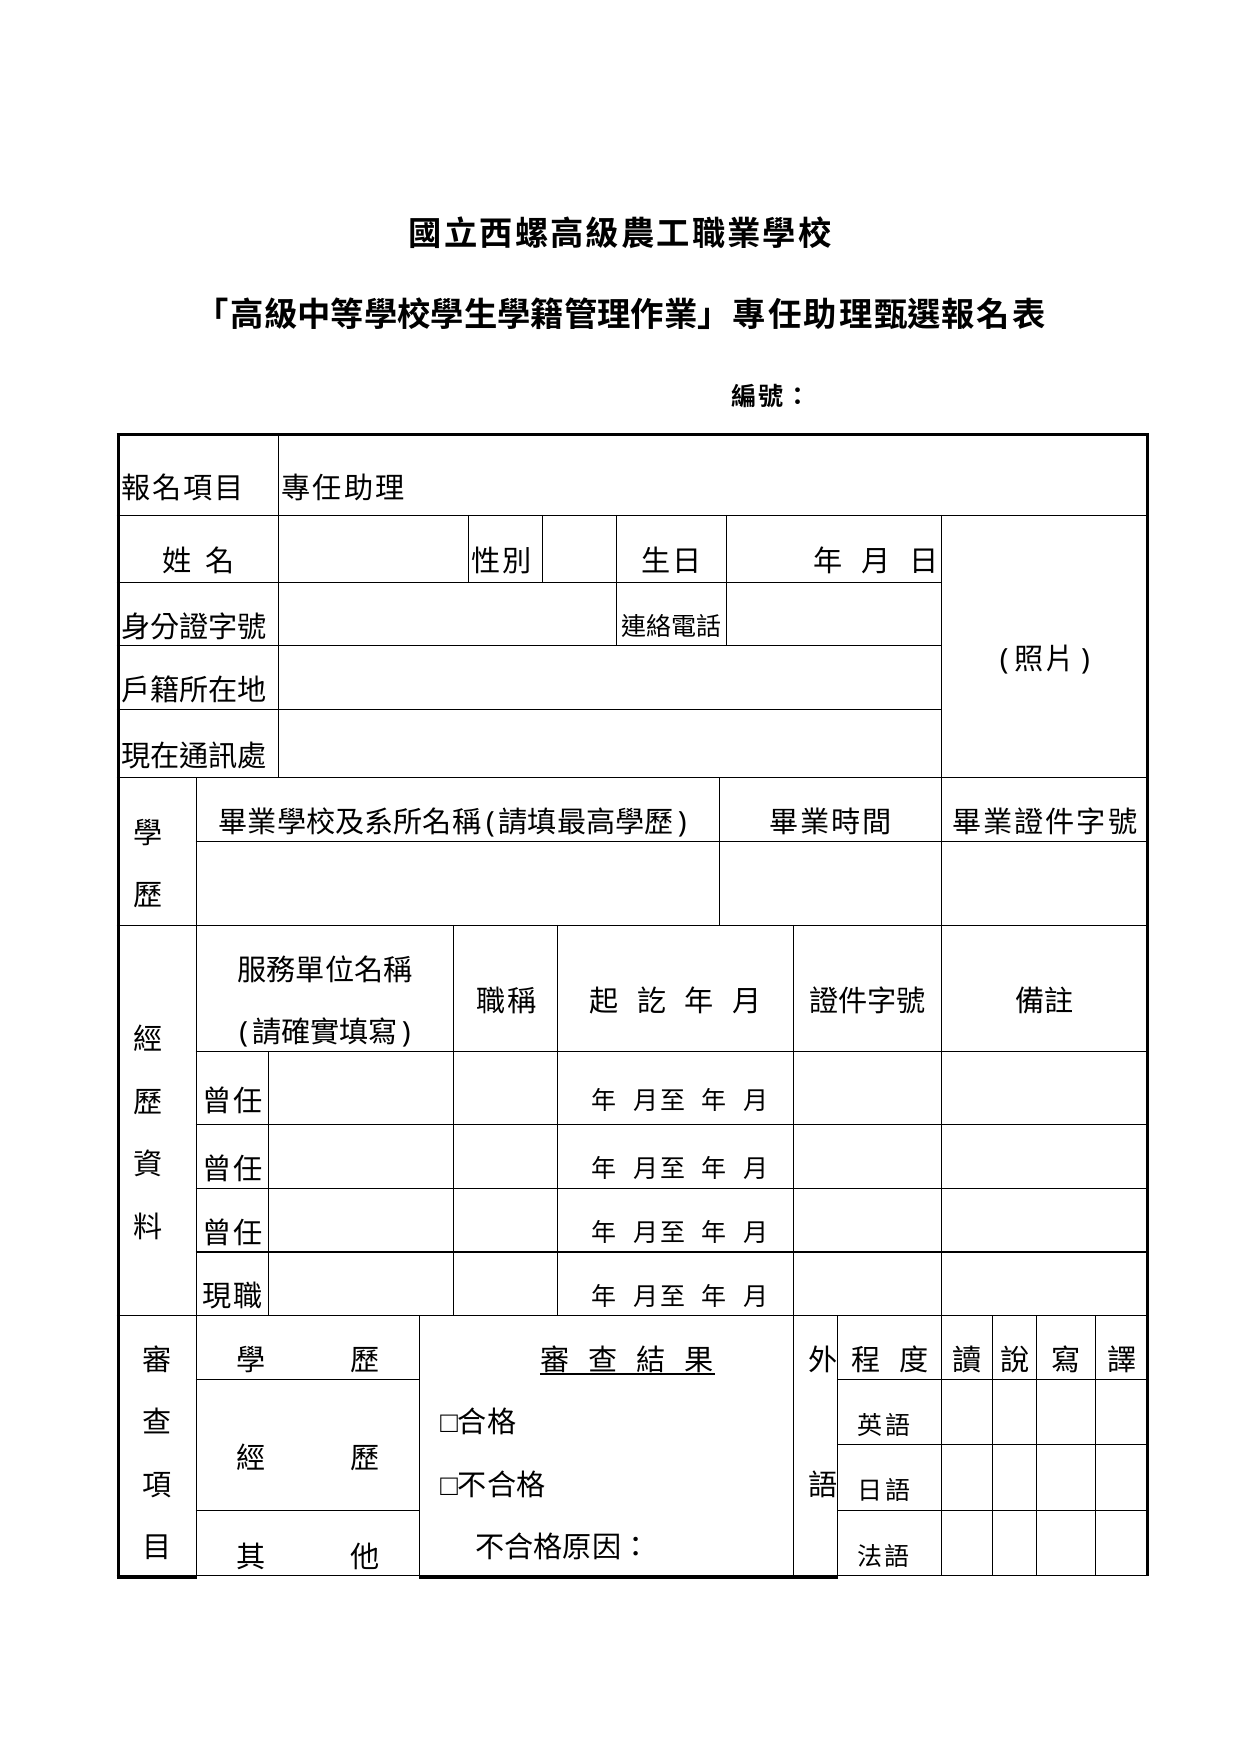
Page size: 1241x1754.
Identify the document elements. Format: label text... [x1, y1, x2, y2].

table_cell (照片) [942, 516, 1146, 777]
table_cell 畢業證件字號 [942, 778, 1146, 841]
table_cell 證件字號 [794, 926, 941, 1051]
table_cell 服務單位名稱 (請確實填寫) [197, 926, 453, 1051]
table_cell [1037, 1380, 1095, 1444]
table_cell [269, 1189, 453, 1251]
table_cell [993, 1380, 1036, 1444]
table_header 專任助理 [279, 436, 1146, 515]
table_cell 曾任 [197, 1125, 268, 1188]
table_cell [454, 1189, 557, 1251]
table_cell 寫 [1037, 1316, 1095, 1378]
table_cell 性別 [469, 516, 542, 582]
table_cell 現在通訊處 [120, 710, 278, 777]
table_cell [269, 1052, 453, 1124]
table_header 報名項目 [120, 436, 278, 515]
table_cell 經 歷 [197, 1380, 419, 1510]
table_cell [942, 1125, 1146, 1188]
table_cell 年 月 日 [727, 516, 941, 582]
table_cell 年 月至 年 月 [558, 1253, 793, 1315]
table_cell [279, 646, 941, 709]
table_cell [942, 1253, 1146, 1315]
table_cell [269, 1125, 453, 1188]
table_cell 曾任 [197, 1052, 268, 1124]
table_cell 其 他 [197, 1511, 419, 1575]
table_cell [543, 516, 616, 582]
table_cell [720, 842, 941, 925]
table_cell 職稱 [454, 926, 557, 1051]
table_cell [1096, 1445, 1146, 1510]
table_cell 說 [993, 1316, 1036, 1378]
table_cell 學 歷 [197, 1316, 419, 1378]
table_cell [794, 1189, 941, 1251]
table_cell 審 查 結 果 □合格 □不合格 不合格原因： [420, 1316, 793, 1575]
table_cell [942, 1052, 1146, 1124]
table_cell 姓名 [120, 516, 278, 582]
table_cell 法語 [838, 1511, 941, 1575]
table_cell [942, 1380, 992, 1444]
table_cell 讀 [942, 1316, 992, 1378]
table_cell [942, 842, 1146, 925]
table_cell 英語 [838, 1380, 941, 1444]
table_cell [1096, 1380, 1146, 1444]
table_cell [279, 710, 941, 777]
table_cell 經歷資料 [120, 926, 196, 1315]
text 「高級中等學校學生學籍管理作業」專任助理甄選報名表 [118, 271, 1122, 333]
table_cell [794, 1253, 941, 1315]
table_cell [942, 1511, 992, 1575]
table_cell [794, 1052, 941, 1124]
table_cell [269, 1253, 453, 1315]
table_cell [197, 842, 719, 925]
table_cell [1037, 1445, 1095, 1510]
table_cell 畢業時間 [720, 778, 941, 841]
table_cell [993, 1445, 1036, 1510]
table_cell [794, 1125, 941, 1188]
table_cell 譯 [1096, 1316, 1146, 1378]
text 編號： [118, 352, 1122, 414]
table_cell [454, 1052, 557, 1124]
table_cell [279, 516, 468, 582]
table_cell [942, 1189, 1146, 1251]
table_cell 日語 [838, 1445, 941, 1510]
text 國立西螺高級農工職業學校 [118, 189, 1122, 252]
table_cell [454, 1125, 557, 1188]
table_cell [993, 1511, 1036, 1575]
table_cell [454, 1253, 557, 1315]
table_cell [1096, 1511, 1146, 1575]
table_cell 現職 [197, 1253, 268, 1315]
table_cell 畢業學校及系所名稱(請填最高學歷) [197, 778, 719, 841]
table_cell 曾任 [197, 1189, 268, 1251]
table_cell 身分證字號 [120, 583, 278, 645]
table_cell 學歷 [120, 778, 196, 925]
table_cell 年 月至 年 月 [558, 1125, 793, 1188]
table_cell [279, 583, 616, 645]
table_cell 年 月至 年 月 [558, 1189, 793, 1251]
table_cell 戶籍所在地 [120, 646, 278, 709]
table_cell 起 訖 年 月 [558, 926, 793, 1051]
table_cell 年 月至 年 月 [558, 1052, 793, 1124]
table_cell 備註 [942, 926, 1146, 1051]
table_cell 外 語 能 力 [794, 1316, 837, 1575]
table_cell 生日 [617, 516, 726, 582]
table_cell [942, 1445, 992, 1510]
table_cell 審 查 項 目 [120, 1316, 196, 1575]
table_cell [1037, 1511, 1095, 1575]
table_cell [727, 583, 941, 645]
table_cell 連絡電話 [617, 583, 726, 645]
table_cell 程 度 [838, 1316, 941, 1378]
